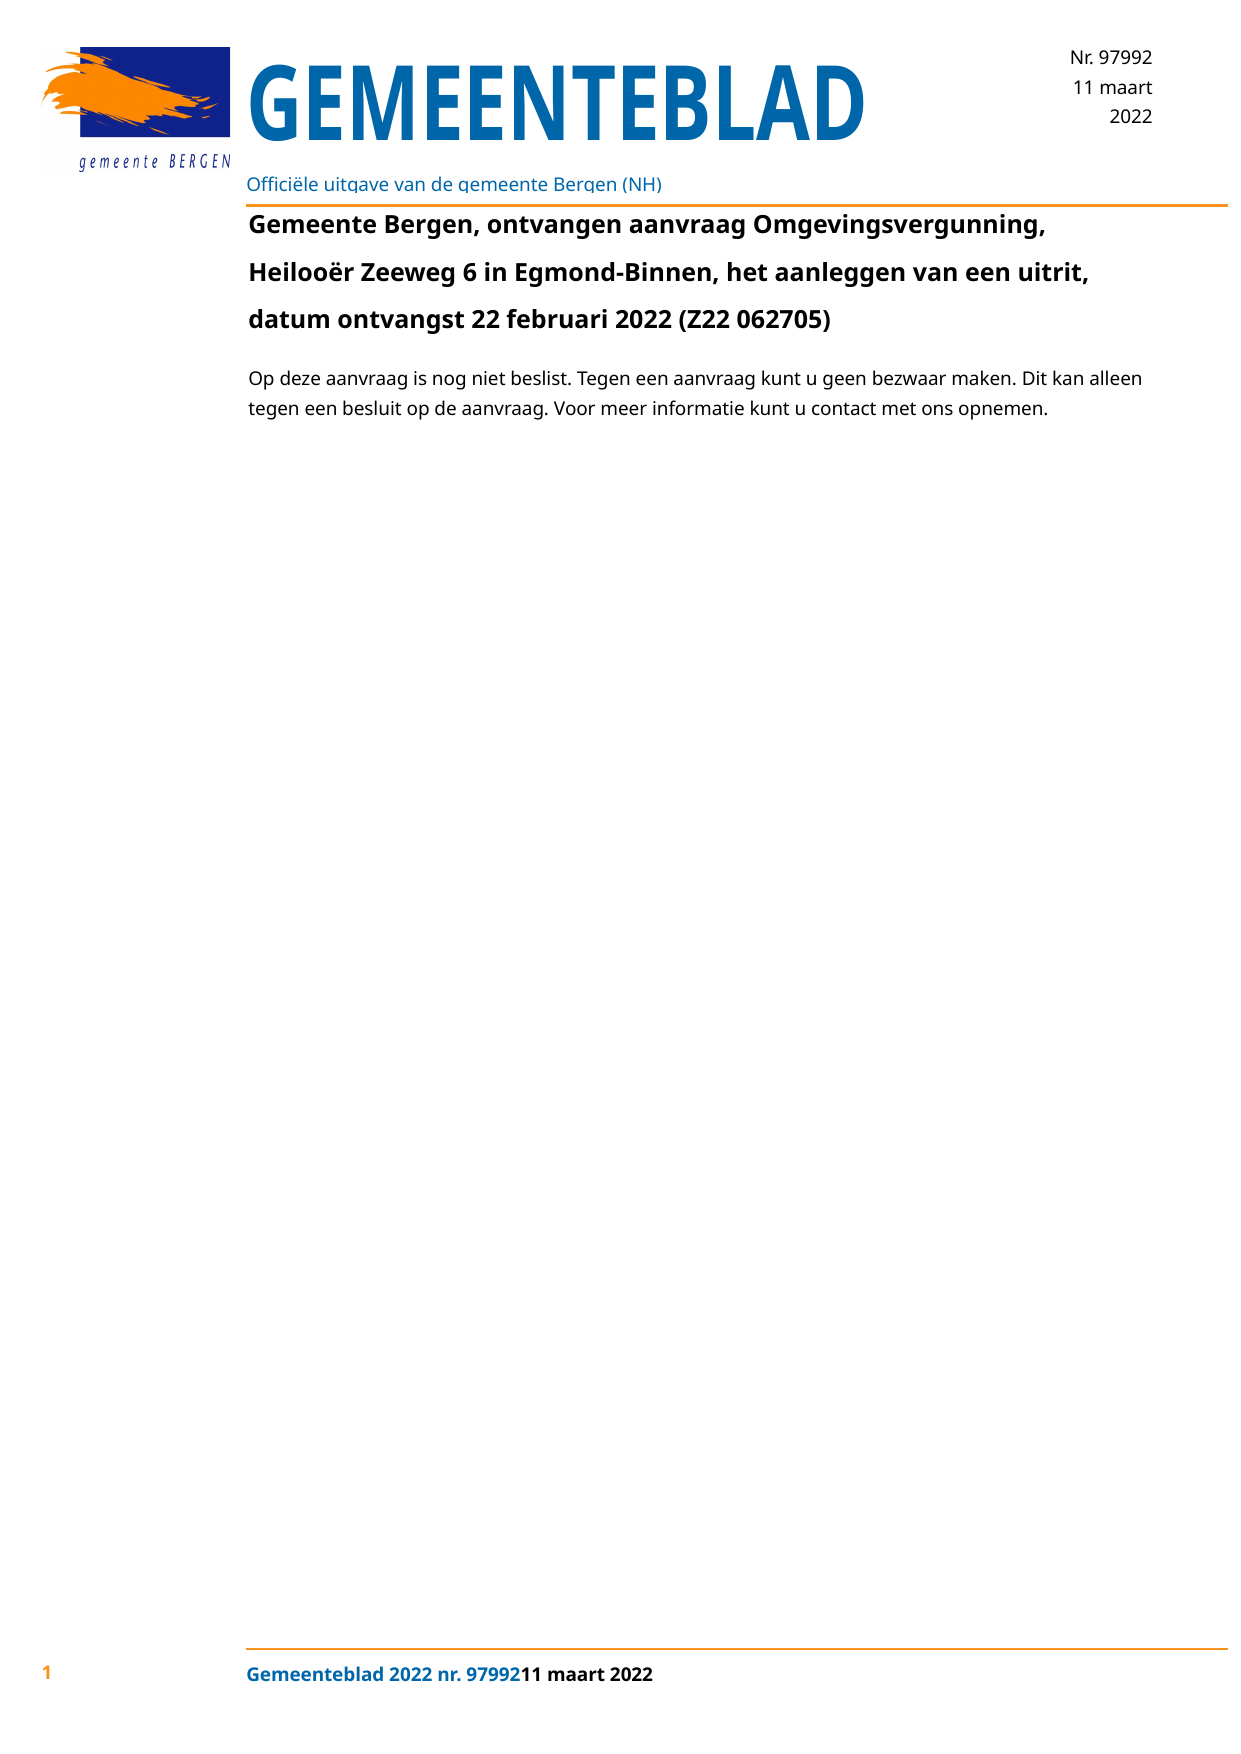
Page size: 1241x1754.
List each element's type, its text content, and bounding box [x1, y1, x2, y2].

text Op deze aanvraag is nog niet beslist. Tegen een aanvraag kunt u geen bezwaar maken. Dit kan alleen tegen een besluit op de aanvraag. Voor meer informatie kunt u contact met ons opnemen. [248, 366, 1152, 421]
text Gemeente Bergen, ontvangen aanvraag Omgevingsvergunning, Heilooër Zeeweg 6 in Egmond-Binnen, het aanleggen van een uitrit, datum ontvangst 22 februari 2022 (Z22 062705) [248, 207, 1152, 336]
picture [41, 47, 231, 172]
